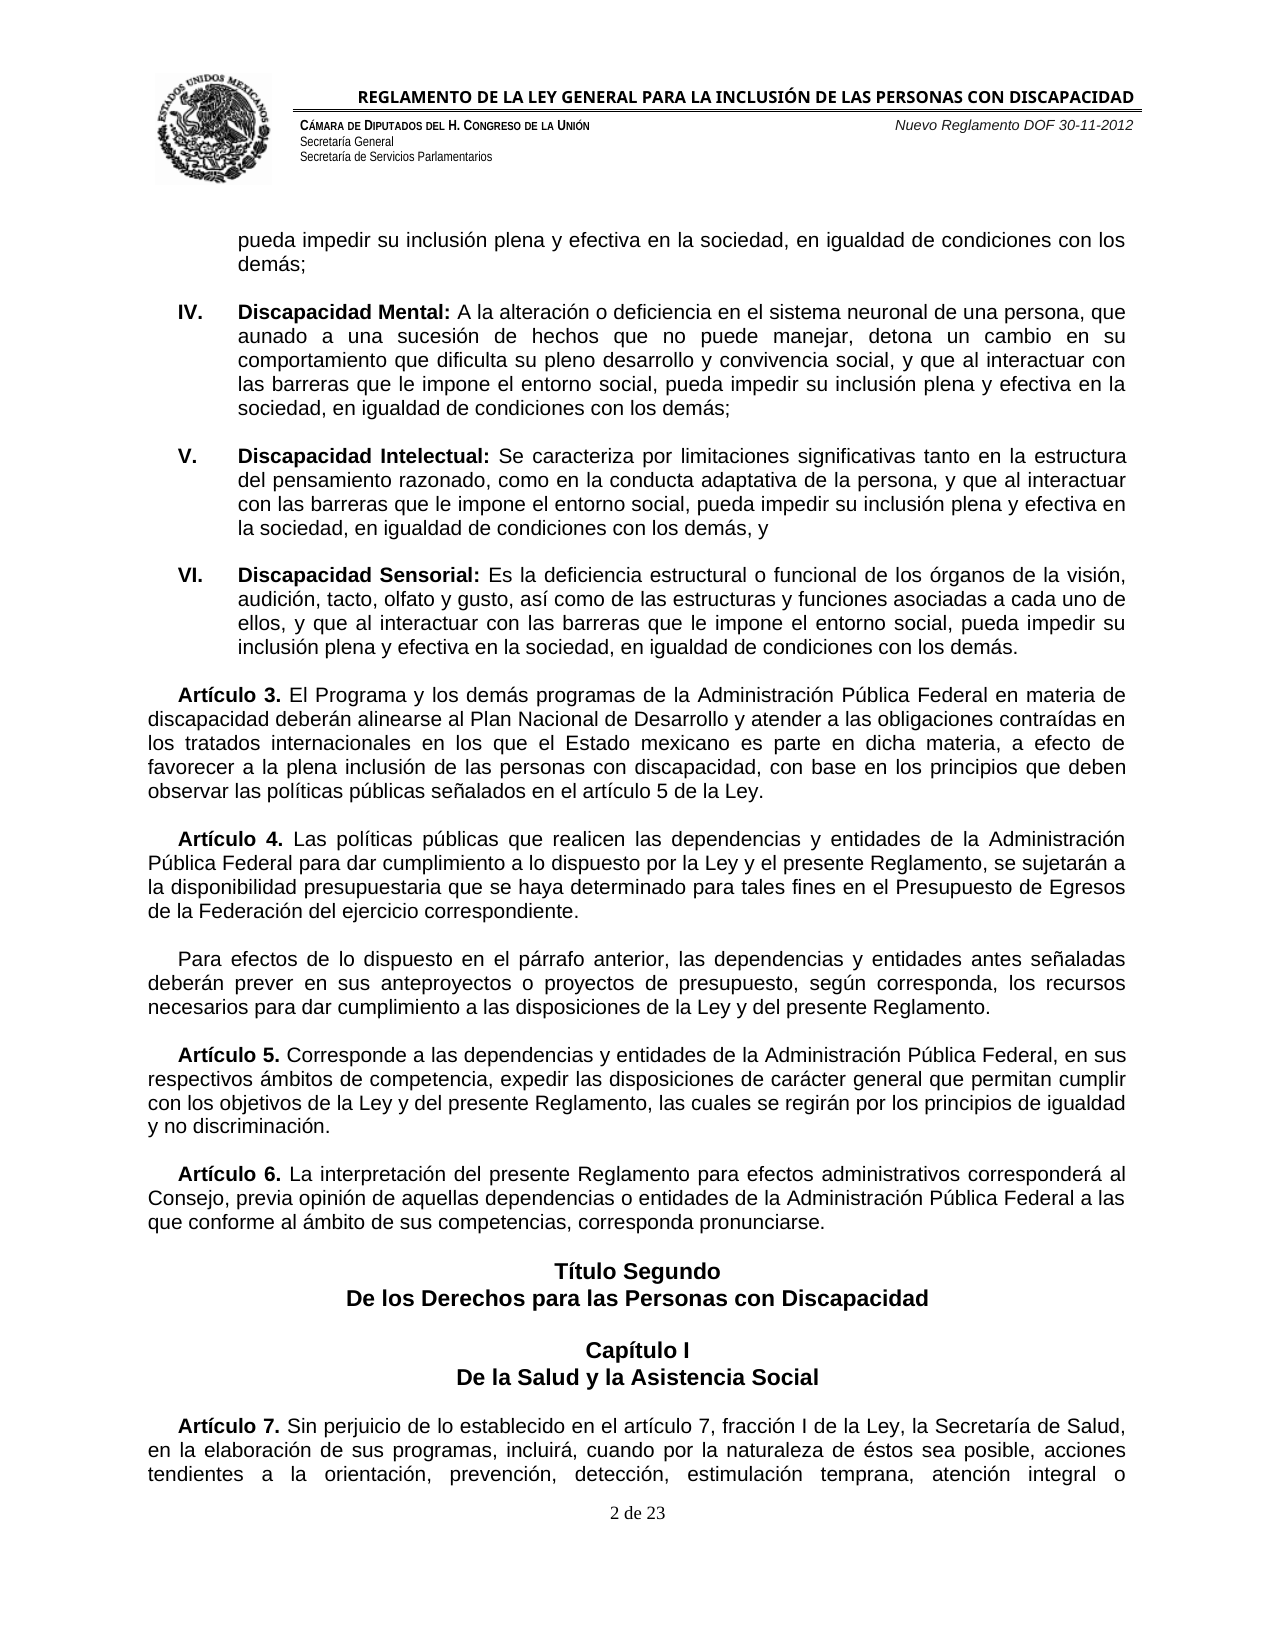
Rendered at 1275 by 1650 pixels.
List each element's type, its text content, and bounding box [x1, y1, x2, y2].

text Artículo 3. El Programa y los demás programas de la Administración Pública Federal en materia de discapacidad deberán alinearse al Plan Nacional de Desarrollo y atender a las obligaciones contraídas en los tratados internacionales en los que el Estado mexicano es parte en dicha materia, a efecto de favorecer a la plena inclusión de las personas con discapacidad, con base en los principios que deben observar las políticas públicas señalados en el artículo 5 de la Ley. [148, 683, 1127, 803]
text V. Discapacidad Intelectual: Se caracteriza por limitaciones significativas tanto en la estructura del pensamiento razonado, como en la conducta adaptativa de la persona, y que al interactuar con las barreras que le impone el entorno social, pueda impedir su inclusión plena y efectiva en la sociedad, en igualdad de condiciones con los demás, y [178, 443, 1127, 539]
text De la Salud y la Asistencia Social [148, 1363, 1127, 1390]
text Artículo 7. Sin perjuicio de lo establecido en el artículo 7, fracción I de la Ley, la Secretaría de Salud, en la elaboración de sus programas, incluirá, cuando por la naturaleza de éstos sea posible, acciones tendientes a la orientación, prevención, detección, estimulación temprana, atención integral o [148, 1414, 1127, 1486]
text Capítulo I [148, 1337, 1127, 1363]
text Artículo 4. Las políticas públicas que realicen las dependencias y entidades de la Administración Pública Federal para dar cumplimiento a lo dispuesto por la Ley y el presente Reglamento, se sujetarán a la disponibilidad presupuestaria que se haya determinado para tales fines en el Presupuesto de Egresos de la Federación del ejercicio correspondiente. [148, 827, 1127, 923]
text Título Segundo [148, 1258, 1127, 1284]
text De los Derechos para las Personas con Discapacidad [148, 1284, 1127, 1311]
text Artículo 5. Corresponde a las dependencias y entidades de la Administración Pública Federal, en sus respectivos ámbitos de competencia, expedir las disposiciones de carácter general que permitan cumplir con los objetivos de la Ley y del presente Reglamento, las cuales se regirán por los principios de igualdad y no discriminación. [148, 1042, 1127, 1138]
text Artículo 6. La interpretación del presente Reglamento para efectos administrativos corresponderá al Consejo, previa opinión de aquellas dependencias o entidades de la Administración Pública Federal a las que conforme al ámbito de sus competencias, corresponda pronunciarse. [148, 1162, 1127, 1234]
text VI. Discapacidad Sensorial: Es la deficiencia estructural o funcional de los órganos de la visión, audición, tacto, olfato y gusto, así como de las estructuras y funciones asociadas a cada uno de ellos, y que al interactuar con las barreras que le impone el entorno social, pueda impedir su inclusión plena y efectiva en la sociedad, en igualdad de condiciones con los demás. [178, 563, 1127, 659]
text Para efectos de lo dispuesto en el párrafo anterior, las dependencias y entidades antes señaladas deberán prever en sus anteproyectos o proyectos de presupuesto, según corresponda, los recursos necesarios para dar cumplimiento a las disposiciones de la Ley y del presente Reglamento. [148, 947, 1127, 1018]
text pueda impedir su inclusión plena y efectiva en la sociedad, en igualdad de condiciones con los demás; [178, 228, 1127, 276]
text IV. Discapacidad Mental: A la alteración o deficiencia en el sistema neuronal de una persona, que aunado a una sucesión de hechos que no puede manejar, detona un cambio en su comportamiento que dificulta su pleno desarrollo y convivencia social, y que al interactuar con las barreras que le impone el entorno social, pueda impedir su inclusión plena y efectiva en la sociedad, en igualdad de condiciones con los demás; [178, 300, 1127, 419]
